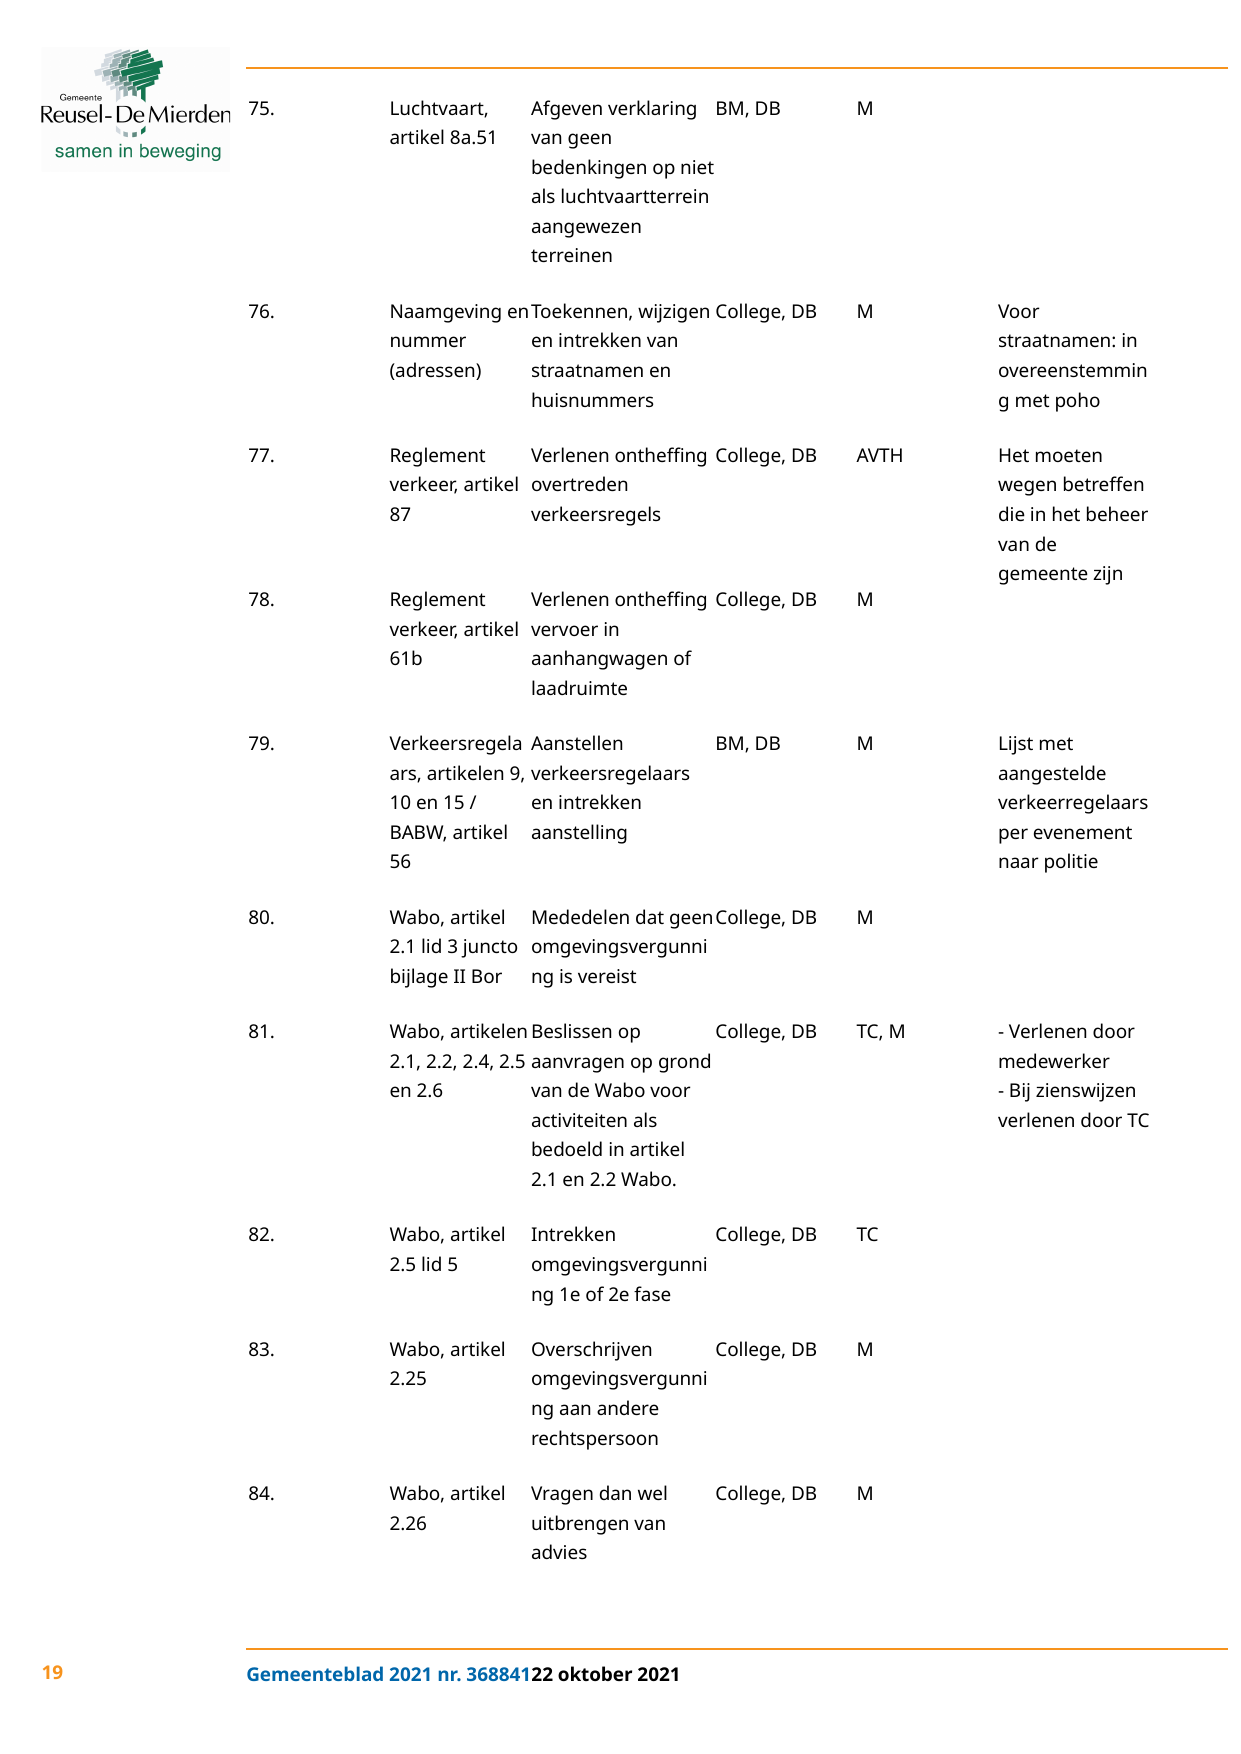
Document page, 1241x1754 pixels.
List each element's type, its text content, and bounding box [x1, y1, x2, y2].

table_cell Wabo, artikelen 2.1, 2.2, 2.4, 2.5 en 2.6 [389, 1018, 531, 1222]
table_cell 80. [248, 904, 389, 1018]
table_cell Verkeersregelaars, artikelen 9, 10 en 15 / BABW, artikel 56 [389, 730, 531, 904]
table_cell College, DB [715, 1480, 856, 1594]
table_cell Luchtvaart, artikel 8a.51 [389, 95, 531, 298]
table_cell BM, DB [715, 730, 856, 904]
table_cell Toekennen, wijzigen en intrekken van straatnamen en huisnummers [531, 298, 715, 442]
table_cell College, DB [715, 586, 856, 730]
table_cell [998, 1480, 1152, 1594]
table_cell Lijst met aangestelde verkeerregelaars per evenement naar politie [998, 730, 1152, 904]
table_cell Verlenen ontheffing overtreden verkeersregels [531, 442, 715, 586]
table_cell [998, 95, 1152, 298]
table_cell Afgeven verklaring van geen bedenkingen op niet als luchtvaartterrein aangewezen terreinen [531, 95, 715, 298]
table_cell Aanstellen verkeersregelaars en intrekken aanstelling [531, 730, 715, 904]
table_cell College, DB [715, 298, 856, 442]
table_cell 83. [248, 1336, 389, 1480]
table_cell Wabo, artikel 2.25 [389, 1336, 531, 1480]
table_cell 78. [248, 586, 389, 730]
table_cell TC [856, 1222, 998, 1336]
table_cell College, DB [715, 1336, 856, 1480]
table_cell M [856, 730, 998, 904]
table_cell AVTH [856, 442, 998, 586]
table_cell - Verlenen door medewerker - Bij zienswijzen verlenen door TC [998, 1018, 1152, 1222]
table_cell 75. [248, 95, 389, 298]
table_cell College, DB [715, 442, 856, 586]
table_cell [998, 904, 1152, 1018]
table_cell BM, DB [715, 95, 856, 298]
table_cell Voor straatnamen: in overeenstemming met poho [998, 298, 1152, 442]
table_cell Wabo, artikel 2.1 lid 3 juncto bijlage II Bor [389, 904, 531, 1018]
table_cell 81. [248, 1018, 389, 1222]
table_cell Vragen dan wel uitbrengen van advies [531, 1480, 715, 1594]
table_cell Reglement verkeer, artikel 61b [389, 586, 531, 730]
table_cell 76. [248, 298, 389, 442]
table_cell M [856, 95, 998, 298]
table_cell Reglement verkeer, artikel 87 [389, 442, 531, 586]
table_cell Verlenen ontheffing vervoer in aanhangwagen of laadruimte [531, 586, 715, 730]
table_cell 77. [248, 442, 389, 586]
table_cell Het moeten wegen betreffen die in het beheer van de gemeente zijn [998, 442, 1152, 586]
table_cell Mededelen dat geen omgevingsvergunning is vereist [531, 904, 715, 1018]
table_cell M [856, 904, 998, 1018]
table_cell TC, M [856, 1018, 998, 1222]
table_cell 84. [248, 1480, 389, 1594]
table_cell [998, 1336, 1152, 1480]
table_cell Wabo, artikel 2.26 [389, 1480, 531, 1594]
table_cell M [856, 298, 998, 442]
table_cell [998, 586, 1152, 730]
table_cell [998, 1222, 1152, 1336]
table_cell College, DB [715, 1018, 856, 1222]
table_cell M [856, 1336, 998, 1480]
picture [41, 47, 231, 172]
table_cell College, DB [715, 904, 856, 1018]
table_cell 79. [248, 730, 389, 904]
table_cell Wabo, artikel 2.5 lid 5 [389, 1222, 531, 1336]
table_cell M [856, 1480, 998, 1594]
table_cell Naamgeving en nummer (adressen) [389, 298, 531, 442]
table_cell 82. [248, 1222, 389, 1336]
table_cell Overschrijven omgevingsvergunning aan andere rechtspersoon [531, 1336, 715, 1480]
table_cell Intrekken omgevingsvergunning 1e of 2e fase [531, 1222, 715, 1336]
table_cell M [856, 586, 998, 730]
table_cell College, DB [715, 1222, 856, 1336]
table_cell Beslissen op aanvragen op grond van de Wabo voor activiteiten als bedoeld in artikel 2.1 en 2.2 Wabo. [531, 1018, 715, 1222]
